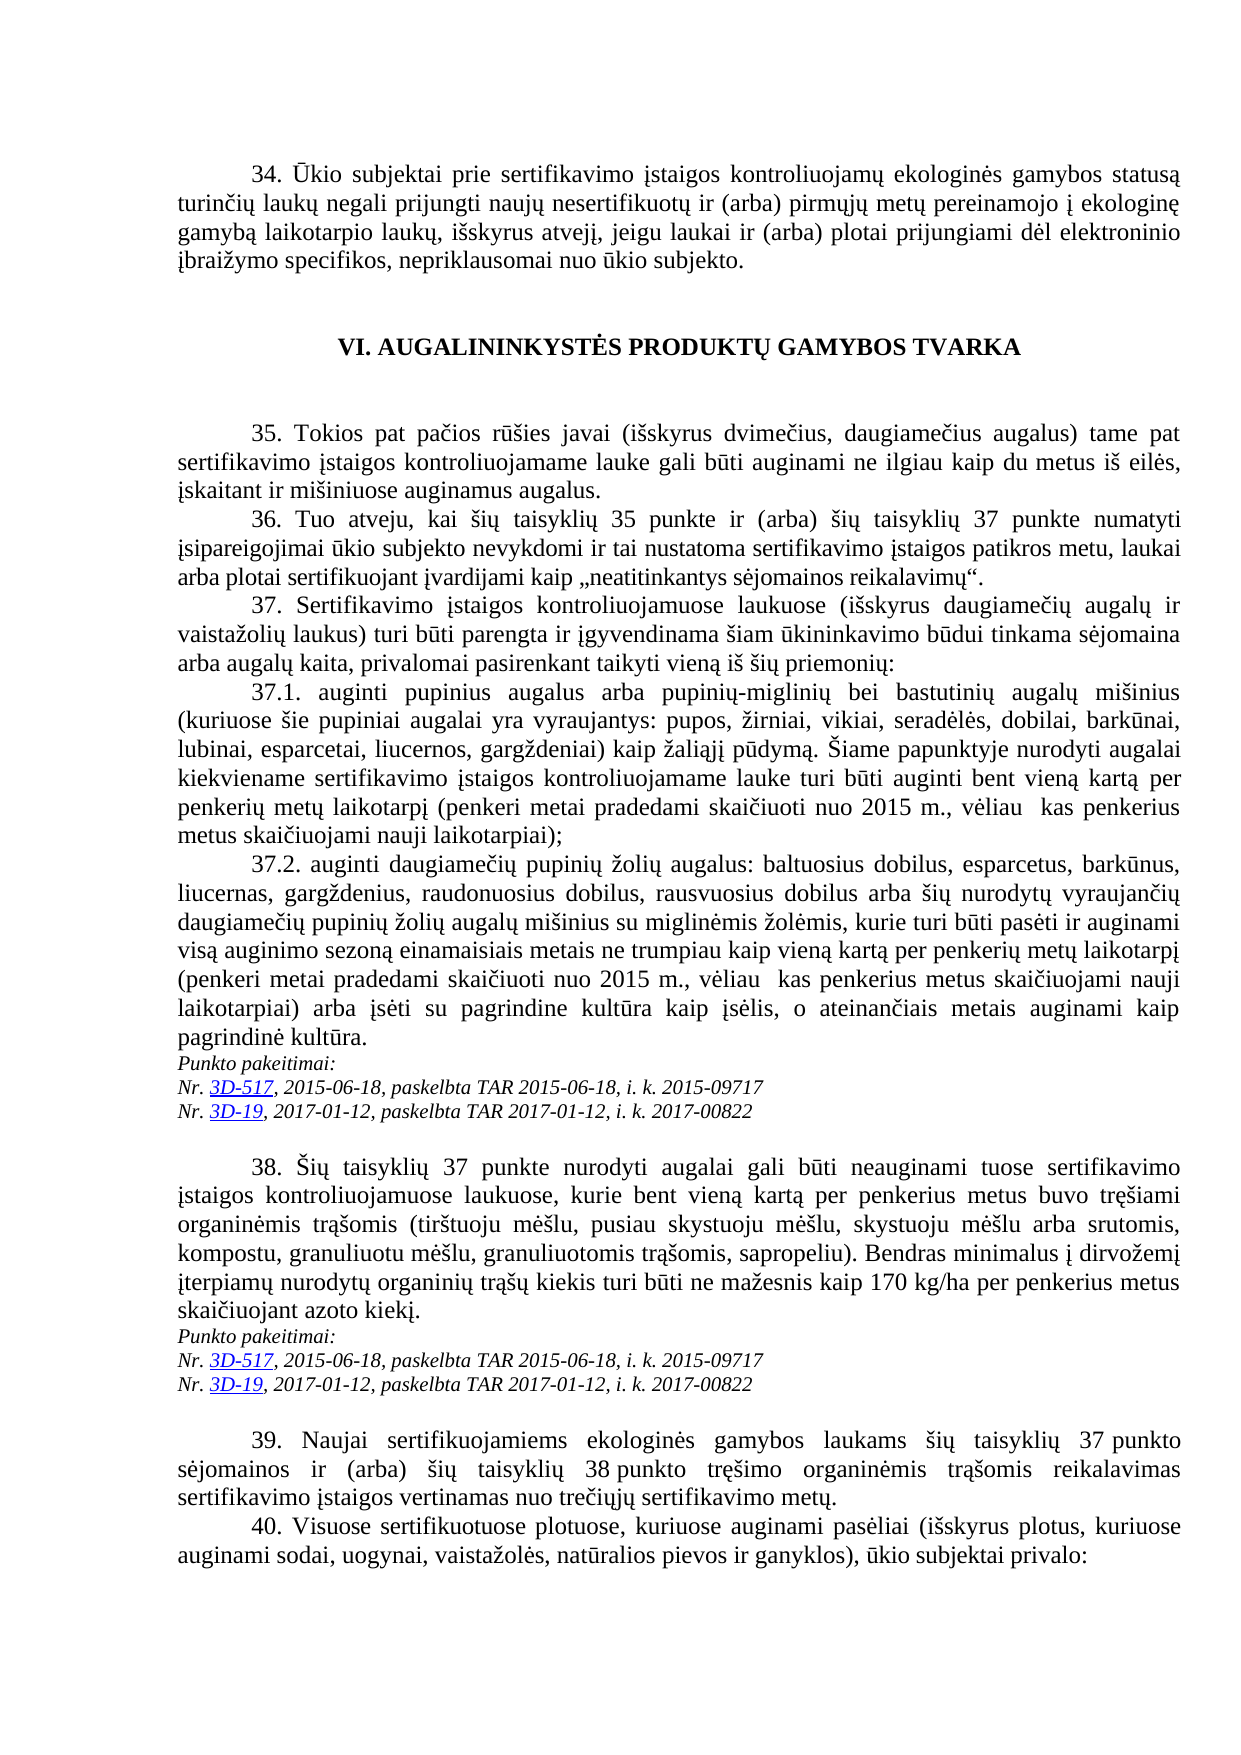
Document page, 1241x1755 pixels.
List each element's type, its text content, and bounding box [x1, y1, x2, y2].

text 37. Sertifikavimo įstaigos kontroliuojamuose laukuose (išskyrus daugiamečių augalų ir vaistažolių laukus) turi būti parengta ir įgyvendinama šiam ūkininkavimo būdui tinkama sėjomaina arba augalų kaita, privalomai pasirenkant taikyti vieną iš šių priemonių: [177, 591, 1181, 677]
text 38. Šių taisyklių 37 punkte nurodyti augalai gali būti neauginami tuose sertifikavimo įstaigos kontroliuojamuose laukuose, kurie bent vieną kartą per penkerius metus buvo tręšiami organinėmis trąšomis (tirštuoju mėšlu, pusiau skystuoju mėšlu, skystuoju mėšlu arba srutomis, kompostu, granuliuotu mėšlu, granuliuotomis trąšomis, sapropeliu). Bendras minimalus į dirvožemį įterpiamų nurodytų organinių trąšų kiekis turi būti ne mažesnis kaip 170 kg/ha per penkerius metus skaičiuojant azoto kiekį. [177, 1152, 1181, 1324]
text 35. Tokios pat pačios rūšies javai (išskyrus dvimečius, daugiamečius augalus) tame pat sertifikavimo įstaigos kontroliuojamame lauke gali būti auginami ne ilgiau kaip du metus iš eilės, įskaitant ir mišiniuose auginamus augalus. [177, 418, 1181, 504]
text 40. Visuose sertifikuotuose plotuose, kuriuose auginami pasėliai (išskyrus plotus, kuriuose auginami sodai, uogynai, vaistažolės, natūralios pievos ir ganyklos), ūkio subjektai privalo: [177, 1511, 1181, 1569]
text Punkto pakeitimai: [177, 1051, 1181, 1075]
text Nr. 3D-517, 2015-06-18, paskelbta TAR 2015-06-18, i. k. 2015-09717 [177, 1348, 1181, 1372]
text Punkto pakeitimai: [177, 1324, 1181, 1348]
text Nr. 3D-19, 2017-01-12, paskelbta TAR 2017-01-12, i. k. 2017-00822 [177, 1099, 1181, 1123]
text 36. Tuo atveju, kai šių taisyklių 35 punkte ir (arba) šių taisyklių 37 punkte numatyti įsipareigojimai ūkio subjekto nevykdomi ir tai nustatoma sertifikavimo įstaigos patikros metu, laukai arba plotai sertifikuojant įvardijami kaip „neatitinkantys sėjomainos reikalavimų“. [177, 504, 1181, 591]
text Nr. 3D-19, 2017-01-12, paskelbta TAR 2017-01-12, i. k. 2017-00822 [177, 1372, 1181, 1396]
text VI. AUGALininkystės PRODUKTŲ GAMYBOS TVARKA [177, 332, 1181, 361]
text Nr. 3D-517, 2015-06-18, paskelbta TAR 2015-06-18, i. k. 2015-09717 [177, 1075, 1181, 1099]
text 37.1. auginti pupinius augalus arba pupinių-miglinių bei bastutinių augalų mišinius (kuriuose šie pupiniai augalai yra vyraujantys: pupos, žirniai, vikiai, seradėlės, dobilai, barkūnai, lubinai, esparcetai, liucernos, gargždeniai) kaip žaliąjį pūdymą. Šiame papunktyje nurodyti augalai kiekviename sertifikavimo įstaigos kontroliuojamame lauke turi būti auginti bent vieną kartą per penkerių metų laikotarpį (penkeri metai pradedami skaičiuoti nuo 2015 m., vėliau kas penkerius metus skaičiuojami nauji laikotarpiai); [177, 677, 1181, 849]
text 39. Naujai sertifikuojamiems ekologinės gamybos laukams šių taisyklių 37 punkto sėjomainos ir (arba) šių taisyklių 38 punkto tręšimo organinėmis trąšomis reikalavimas sertifikavimo įstaigos vertinamas nuo trečiųjų sertifikavimo metų. [177, 1425, 1181, 1511]
text 34. Ūkio subjektai prie sertifikavimo įstaigos kontroliuojamų ekologinės gamybos statusą turinčių laukų negali prijungti naujų nesertifikuotų ir (arba) pirmųjų metų pereinamojo į ekologinę gamybą laikotarpio laukų, išskyrus atvejį, jeigu laukai ir (arba) plotai prijungiami dėl elektroninio įbraižymo specifikos, nepriklausomai nuo ūkio subjekto. [177, 159, 1181, 274]
text 37.2. auginti daugiamečių pupinių žolių augalus: baltuosius dobilus, esparcetus, barkūnus, liucernas, gargždenius, raudonuosius dobilus, rausvuosius dobilus arba šių nurodytų vyraujančių daugiamečių pupinių žolių augalų mišinius su miglinėmis žolėmis, kurie turi būti pasėti ir auginami visą auginimo sezoną einamaisiais metais ne trumpiau kaip vieną kartą per penkerių metų laikotarpį (penkeri metai pradedami skaičiuoti nuo 2015 m., vėliau kas penkerius metus skaičiuojami nauji laikotarpiai) arba įsėti su pagrindine kultūra kaip įsėlis, o ateinančiais metais auginami kaip pagrindinė kultūra. [177, 849, 1181, 1051]
